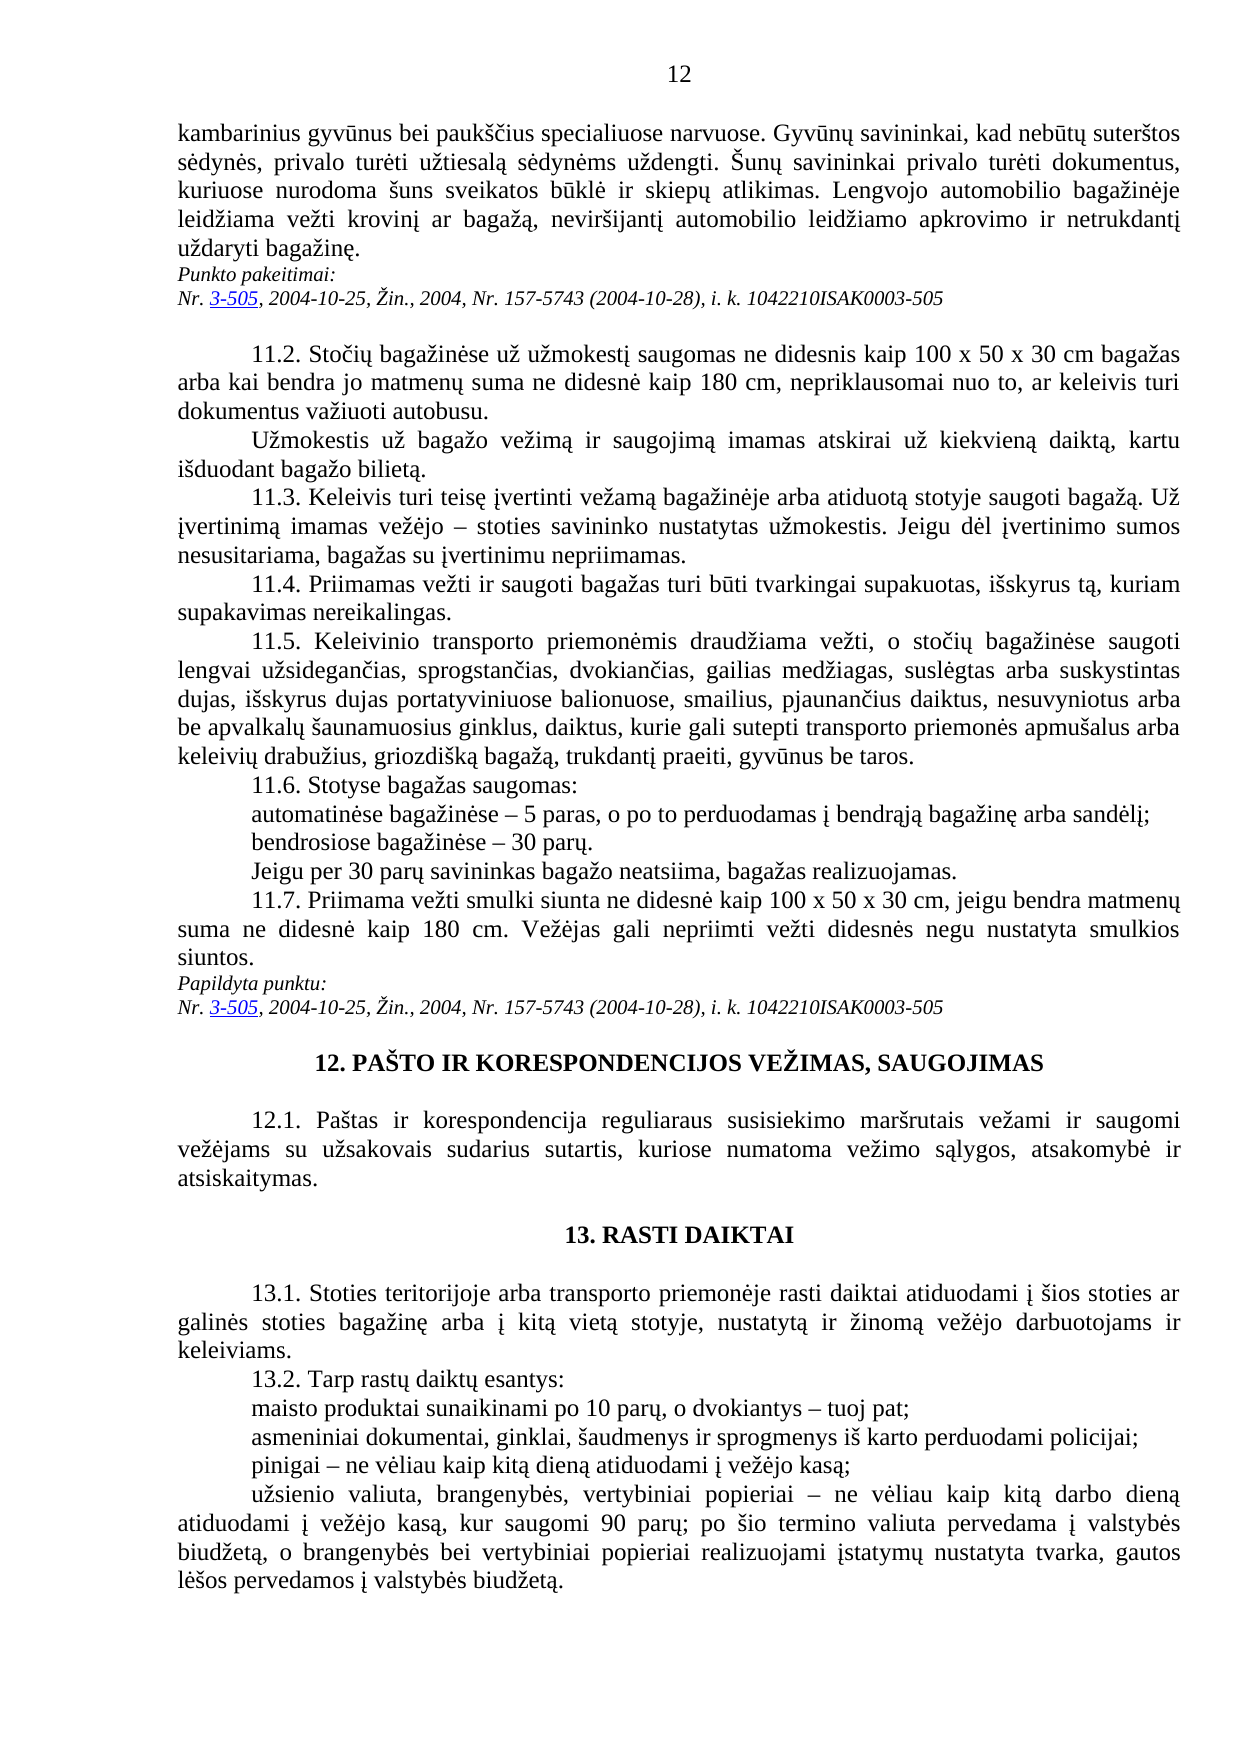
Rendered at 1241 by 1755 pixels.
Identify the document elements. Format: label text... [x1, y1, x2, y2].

text 11.2. Stočių bagažinėse už užmokestį saugomas ne didesnis kaip 100 x 50 x 30 cm bagažas arba kai bendra jo matmenų suma ne didesnė kaip 180 cm, nepriklausomai nuo to, ar keleivis turi dokumentus važiuoti autobusu. [177, 339, 1181, 425]
text 11.5. Keleivinio transporto priemonėmis draudžiama vežti, o stočių bagažinėse saugoti lengvai užsidegančias, sprogstančias, dvokiančias, gailias medžiagas, suslėgtas arba suskystintas dujas, išskyrus dujas portatyviniuose balionuose, smailius, pjaunančius daiktus, nesuvyniotus arba be apvalkalų šaunamuosius ginklus, daiktus, kurie gali sutepti transporto priemonės apmušalus arba keleivių drabužius, griozdišką bagažą, trukdantį praeiti, gyvūnus be taros. [177, 626, 1181, 770]
text 12.1. Paštas ir korespondencija reguliaraus susisiekimo maršrutais vežami ir saugomi vežėjams su užsakovais sudarius sutartis, kuriose numatoma vežimo sąlygos, atsakomybė ir atsiskaitymas. [177, 1106, 1181, 1192]
text Nr. 3-505, 2004-10-25, Žin., 2004, Nr. 157-5743 (2004-10-28), i. k. 1042210ISAK0003-505 [177, 995, 1181, 1019]
text maisto produktai sunaikinami po 10 parų, o dvokiantys – tuoj pat; [177, 1393, 1181, 1422]
text pinigai – ne vėliau kaip kitą dieną atiduodami į vežėjo kasą; [177, 1451, 1181, 1479]
text 11.3. Keleivis turi teisę įvertinti vežamą bagažinėje arba atiduotą stotyje saugoti bagažą. Už įvertinimą imamas vežėjo – stoties savininko nustatytas užmokestis. Jeigu dėl įvertinimo sumos nesusitariama, bagažas su įvertinimu nepriimamas. [177, 482, 1181, 569]
text 13. RASTI DAIKTAI [177, 1221, 1181, 1249]
text Nr. 3-505, 2004-10-25, Žin., 2004, Nr. 157-5743 (2004-10-28), i. k. 1042210ISAK0003-505 [177, 286, 1181, 310]
text 12. PAŠTO IR KORESPONDENCIJOS VEŽIMAS, SAUGOJIMAS [177, 1048, 1181, 1077]
text Jeigu per 30 parų savininkas bagažo neatsiima, bagažas realizuojamas. [177, 856, 1181, 885]
text Užmokestis už bagažo vežimą ir saugojimą imamas atskirai už kiekvieną daiktą, kartu išduodant bagažo bilietą. [177, 425, 1181, 482]
text automatinėse bagažinėse – 5 paras, o po to perduodamas į bendrąją bagažinę arba sandėlį; [177, 799, 1181, 827]
text bendrosiose bagažinėse – 30 parų. [177, 827, 1181, 856]
text Punkto pakeitimai: [177, 262, 1181, 286]
text 13.2. Tarp rastų daiktų esantys: [177, 1364, 1181, 1393]
text asmeniniai dokumentai, ginklai, šaudmenys ir sprogmenys iš karto perduodami policijai; [177, 1422, 1181, 1451]
text 11.6. Stotyse bagažas saugomas: [177, 770, 1181, 799]
text Papildyta punktu: [177, 971, 1181, 995]
text užsienio valiuta, brangenybės, vertybiniai popieriai – ne vėliau kaip kitą darbo dieną atiduodami į vežėjo kasą, kur saugomi 90 parų; po šio termino valiuta pervedama į valstybės biudžetą, o brangenybės bei vertybiniai popieriai realizuojami įstatymų nustatyta tvarka, gautos lėšos pervedamos į valstybės biudžetą. [177, 1479, 1181, 1594]
text 13.1. Stoties teritorijoje arba transporto priemonėje rasti daiktai atiduodami į šios stoties ar galinės stoties bagažinę arba į kitą vietą stotyje, nustatytą ir žinomą vežėjo darbuotojams ir keleiviams. [177, 1278, 1181, 1364]
text 11.4. Priimamas vežti ir saugoti bagažas turi būti tvarkingai supakuotas, išskyrus tą, kuriam supakavimas nereikalingas. [177, 569, 1181, 626]
text kambarinius gyvūnus bei paukščius specialiuose narvuose. Gyvūnų savininkai, kad nebūtų suterštos sėdynės, privalo turėti užtiesalą sėdynėms uždengti. Šunų savininkai privalo turėti dokumentus, kuriuose nurodoma šuns sveikatos būklė ir skiepų atlikimas. Lengvojo automobilio bagažinėje leidžiama vežti krovinį ar bagažą, neviršijantį automobilio leidžiamo apkrovimo ir netrukdantį uždaryti bagažinę. [177, 118, 1181, 262]
text 11.7. Priimama vežti smulki siunta ne didesnė kaip 100 x 50 x 30 cm, jeigu bendra matmenų suma ne didesnė kaip 180 cm. Vežėjas gali nepriimti vežti didesnės negu nustatyta smulkios siuntos. [177, 885, 1181, 971]
